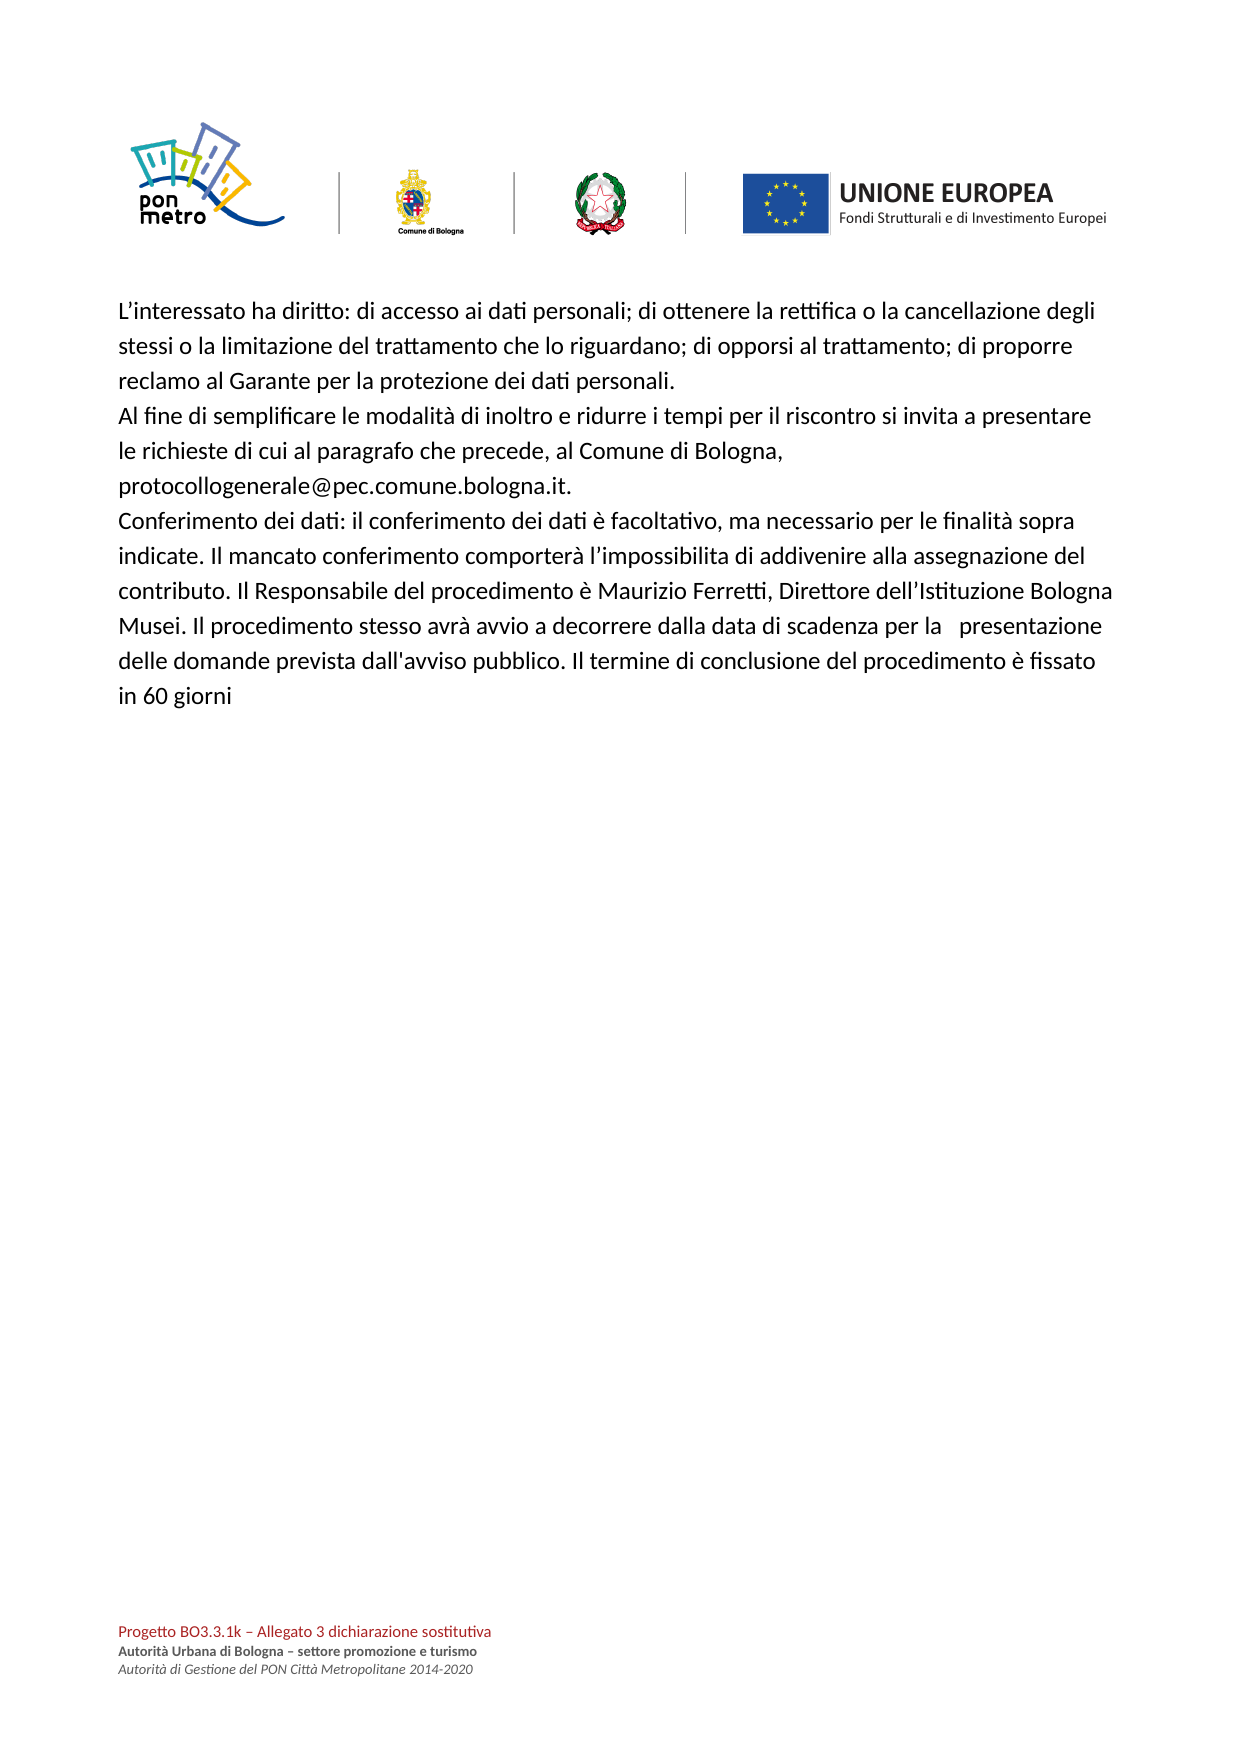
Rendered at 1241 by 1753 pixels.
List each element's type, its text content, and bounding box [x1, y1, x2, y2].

picture [0, 73, 1241, 280]
text Conferimento dei dati: il conferimento dei dati è facoltativo, ma necessario per le finalità sopra indicate. Il mancato conferimento comporterà l’impossibilita di addivenire alla assegnazione del contributo. Il Responsabile del procedimento è Maurizio Ferretti, Direttore dell’Istituzione Bologna Musei. Il procedimento stesso avrà avvio a decorrere dalla data di scadenza per la presentazione delle domande prevista dall'avviso pubblico. Il termine di conclusione del procedimento è fissato in 60 giorni [118, 505, 1116, 711]
text Al fine di semplificare le modalità di inoltro e ridurre i tempi per il riscontro si invita a presentare le richieste di cui al paragrafo che precede, al Comune di Bologna, protocollogenerale@pec.comune.bologna.it. [118, 400, 1116, 501]
text L’interessato ha diritto: di accesso ai dati personali; di ottenere la rettifica o la cancellazione degli stessi o la limitazione del trattamento che lo riguardano; di opporsi al trattamento; di proporre reclamo al Garante per la protezione dei dati personali. [118, 295, 1116, 396]
